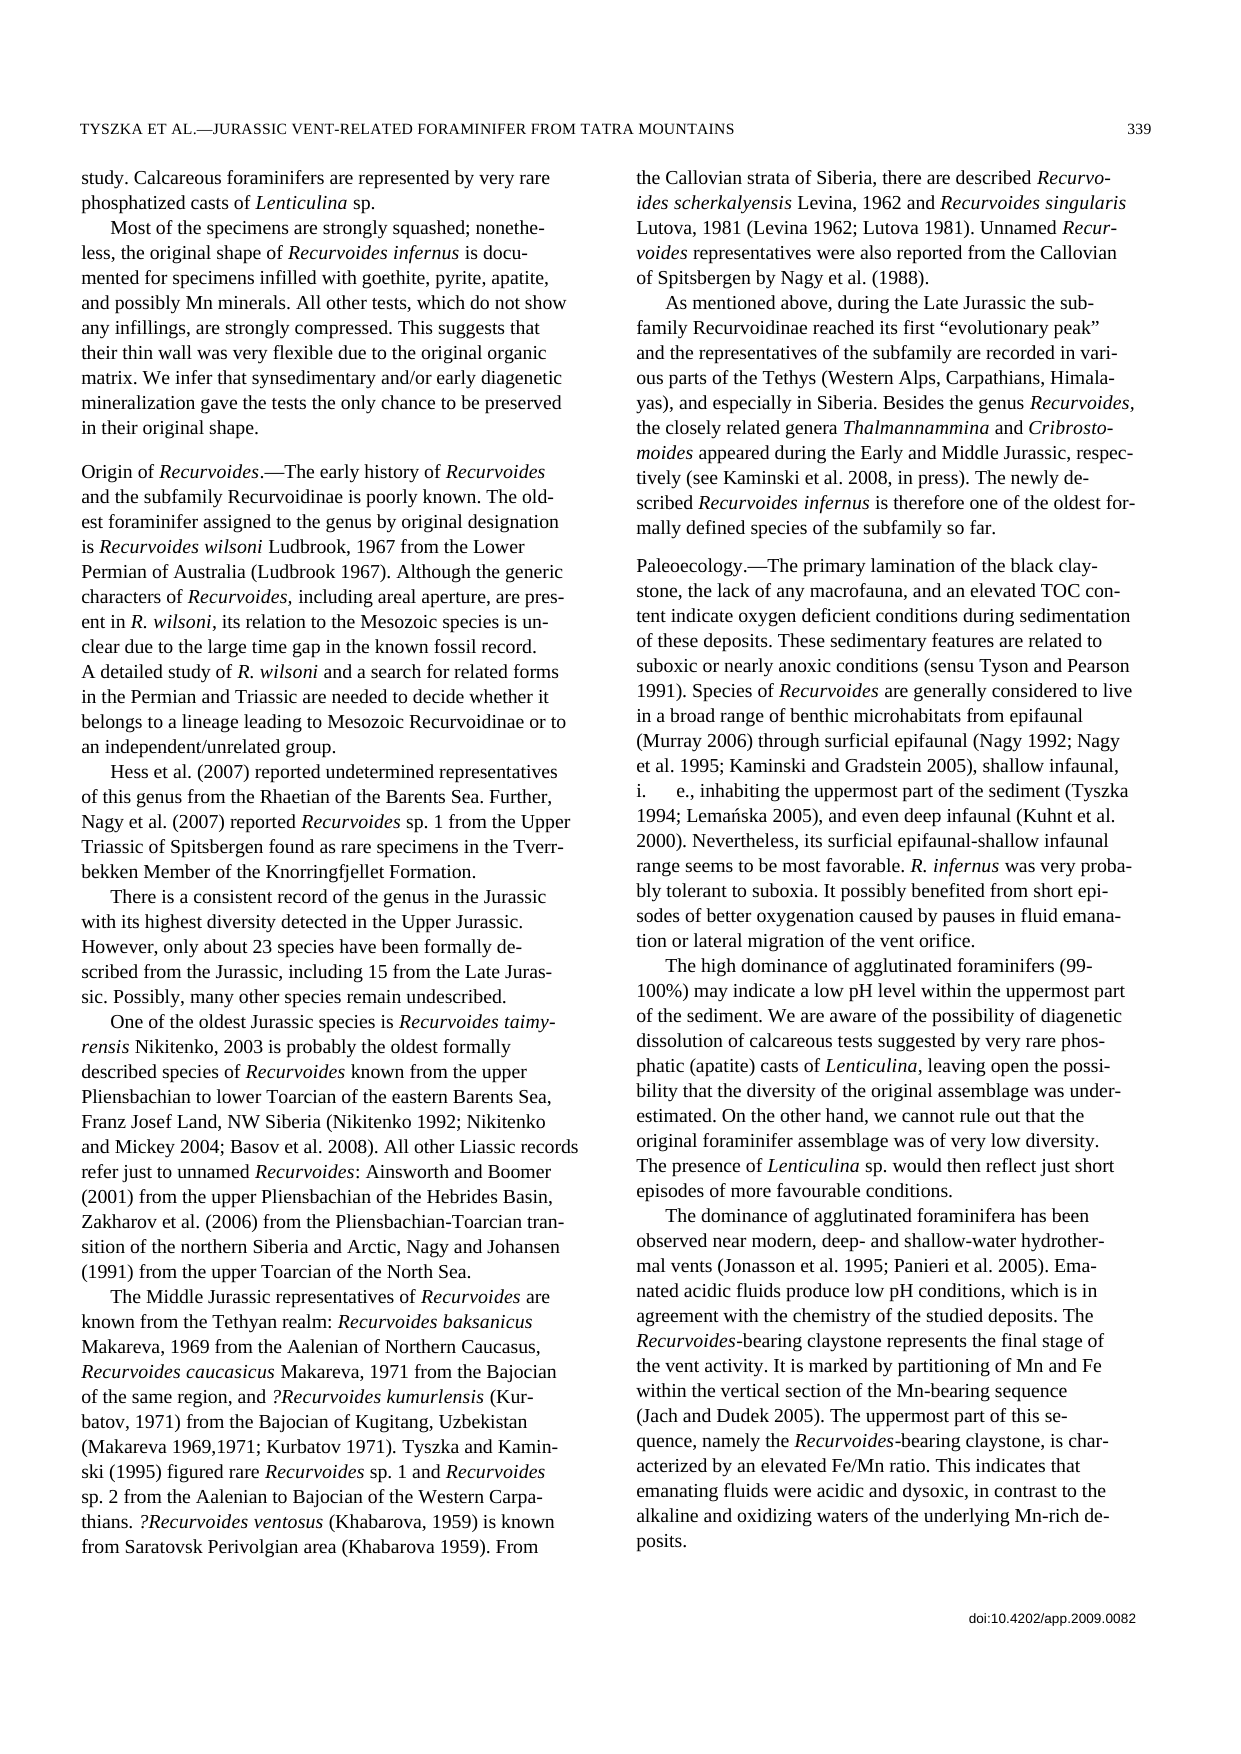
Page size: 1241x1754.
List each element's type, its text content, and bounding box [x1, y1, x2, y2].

text doi:10.4202/app.2009.0082 [968, 1613, 1136, 1627]
text Paleoecology.—The primary lamination of the black clay- stone, the lack of any macrofauna, and an elevated TOC con- tent indicate oxygen deficient conditions during sedimentation of these deposits. These sedimentary features are related to suboxic or nearly anoxic conditions (sensu Tyson and Pearson 1991). Species of Recurvoides are generally considered to live in a broad range of benthic microhabitats from epifaunal (Murray 2006) through surficial epifaunal (Nagy 1992; Nagy et al. 1995; Kaminski and Gradstein 2005), shallow infaunal, [636, 552, 1160, 777]
text The high dominance of agglutinated foraminifers (99- 100%) may indicate a low pH level within the uppermost part of the sediment. We are aware of the possibility of diagenetic dissolution of calcareous tests suggested by very rare phos- phatic (apatite) casts of Lenticulina, leaving open the possi- bility that the diversity of the original assemblage was under- estimated. On the other hand, we cannot rule out that the original foraminifer assemblage was of very low diversity. The presence of Lenticulina sp. would then reflect just short episodes of more favourable conditions. [636, 952, 1160, 1202]
text Hess et al. (2007) reported undetermined representatives of this genus from the Rhaetian of the Barents Sea. Further, Nagy et al. (2007) reported Recurvoides sp. 1 from the Upper Triassic of Spitsbergen found as rare specimens in the Tverr- bekken Member of the Knorringfjellet Formation. [81, 758, 604, 883]
text TYSZKA ET AL.—JURASSIC VENT-RELATED FORAMINIFER FROM TATRA MOUNTAINS [79, 122, 735, 138]
text There is a consistent record of the genus in the Jurassic with its highest diversity detected in the Upper Jurassic. However, only about 23 species have been formally de- scribed from the Jurassic, including 15 from the Late Juras- sic. Possibly, many other species remain undescribed. [81, 883, 604, 1008]
text The dominance of agglutinated foraminifera has been observed near modern, deep- and shallow-water hydrother- mal vents (Jonasson et al. 1995; Panieri et al. 2005). Ema- nated acidic fluids produce low pH conditions, which is in agreement with the chemistry of the studied deposits. The Recurvoides-bearing claystone represents the final stage of the vent activity. It is marked by partitioning of Mn and Fe within the vertical section of the Mn-bearing sequence (Jach and Dudek 2005). The uppermost part of this se- quence, namely the Recurvoides-bearing claystone, is char- acterized by an elevated Fe/Mn ratio. This indicates that emanating fluids were acidic and dysoxic, in contrast to the alkaline and oxidizing waters of the underlying Mn-rich de- posits. [636, 1202, 1160, 1552]
text The Middle Jurassic representatives of Recurvoides are known from the Tethyan realm: Recurvoides baksanicus Makareva, 1969 from the Aalenian of Northern Caucasus, Recurvoides caucasicus Makareva, 1971 from the Bajocian of the same region, and ?Recurvoides kumurlensis (Kur- batov, 1971) from the Bajocian of Kugitang, Uzbekistan (Makareva 1969,1971; Kurbatov 1971). Tyszka and Kamin- ski (1995) figured rare Recurvoides sp. 1 and Recurvoides sp. 2 from the Aalenian to Bajocian of the Western Carpa- thians. ?Recurvoides ventosus (Khabarova, 1959) is known from Saratovsk Perivolgian area (Khabarova 1959). From [81, 1283, 604, 1558]
text 339 [1127, 122, 1151, 138]
list e., inhabiting the uppermost part of the sediment (Tyszka 1994; Lemańska 2005), and even deep infaunal (Kuhnt et al. 2000). Nevertheless, its surficial epifaunal-shallow infaunal range seems to be most favorable. R. infernus was very proba- bly tolerant to suboxia. It possibly benefited from short epi- sodes of better oxygenation caused by pauses in fluid emana- tion or lateral migration of the vent orifice. [636, 777, 1160, 952]
text the Callovian strata of Siberia, there are described Recurvo- ides scherkalyensis Levina, 1962 and Recurvoides singularis Lutova, 1981 (Levina 1962; Lutova 1981). Unnamed Recur- voides representatives were also reported from the Callovian of Spitsbergen by Nagy et al. (1988). [636, 164, 1160, 289]
text As mentioned above, during the Late Jurassic the sub- family Recurvoidinae reached its first “evolutionary peak” and the representatives of the subfamily are recorded in vari- ous parts of the Tethys (Western Alps, Carpathians, Himala- yas), and especially in Siberia. Besides the genus Recurvoides, the closely related genera Thalmannammina and Cribrosto- moides appeared during the Early and Middle Jurassic, respec- tively (see Kaminski et al. 2008, in press). The newly de- scribed Recurvoides infernus is therefore one of the oldest for- mally defined species of the subfamily so far. [636, 289, 1160, 539]
text study. Calcareous foraminifers are represented by very rare phosphatized casts of Lenticulina sp. [81, 164, 604, 214]
text Origin of Recurvoides.—The early history of Recurvoides and the subfamily Recurvoidinae is poorly known. The old- est foraminifer assigned to the genus by original designation is Recurvoides wilsoni Ludbrook, 1967 from the Lower Permian of Australia (Ludbrook 1967). Although the generic characters of Recurvoides, including areal aperture, are pres- ent in R. wilsoni, its relation to the Mesozoic species is un- clear due to the large time gap in the known fossil record. A detailed study of R. wilsoni and a search for related forms in the Permian and Triassic are needed to decide whether it belongs to a lineage leading to Mesozoic Recurvoidinae or to an independent/unrelated group. [81, 458, 604, 758]
text Most of the specimens are strongly squashed; nonethe- less, the original shape of Recurvoides infernus is docu- mented for specimens infilled with goethite, pyrite, apatite, and possibly Mn minerals. All other tests, which do not show any infillings, are strongly compressed. This suggests that their thin wall was very flexible due to the original organic matrix. We infer that synsedimentary and/or early diagenetic mineralization gave the tests the only chance to be preserved in their original shape. [81, 214, 604, 439]
text One of the oldest Jurassic species is Recurvoides taimy- rensis Nikitenko, 2003 is probably the oldest formally described species of Recurvoides known from the upper Pliensbachian to lower Toarcian of the eastern Barents Sea, Franz Josef Land, NW Siberia (Nikitenko 1992; Nikitenko and Mickey 2004; Basov et al. 2008). All other Liassic records refer just to unnamed Recurvoides: Ainsworth and Boomer (2001) from the upper Pliensbachian of the Hebrides Basin, Zakharov et al. (2006) from the Pliensbachian-Toarcian tran- sition of the northern Siberia and Arctic, Nagy and Johansen (1991) from the upper Toarcian of the North Sea. [81, 1008, 604, 1283]
